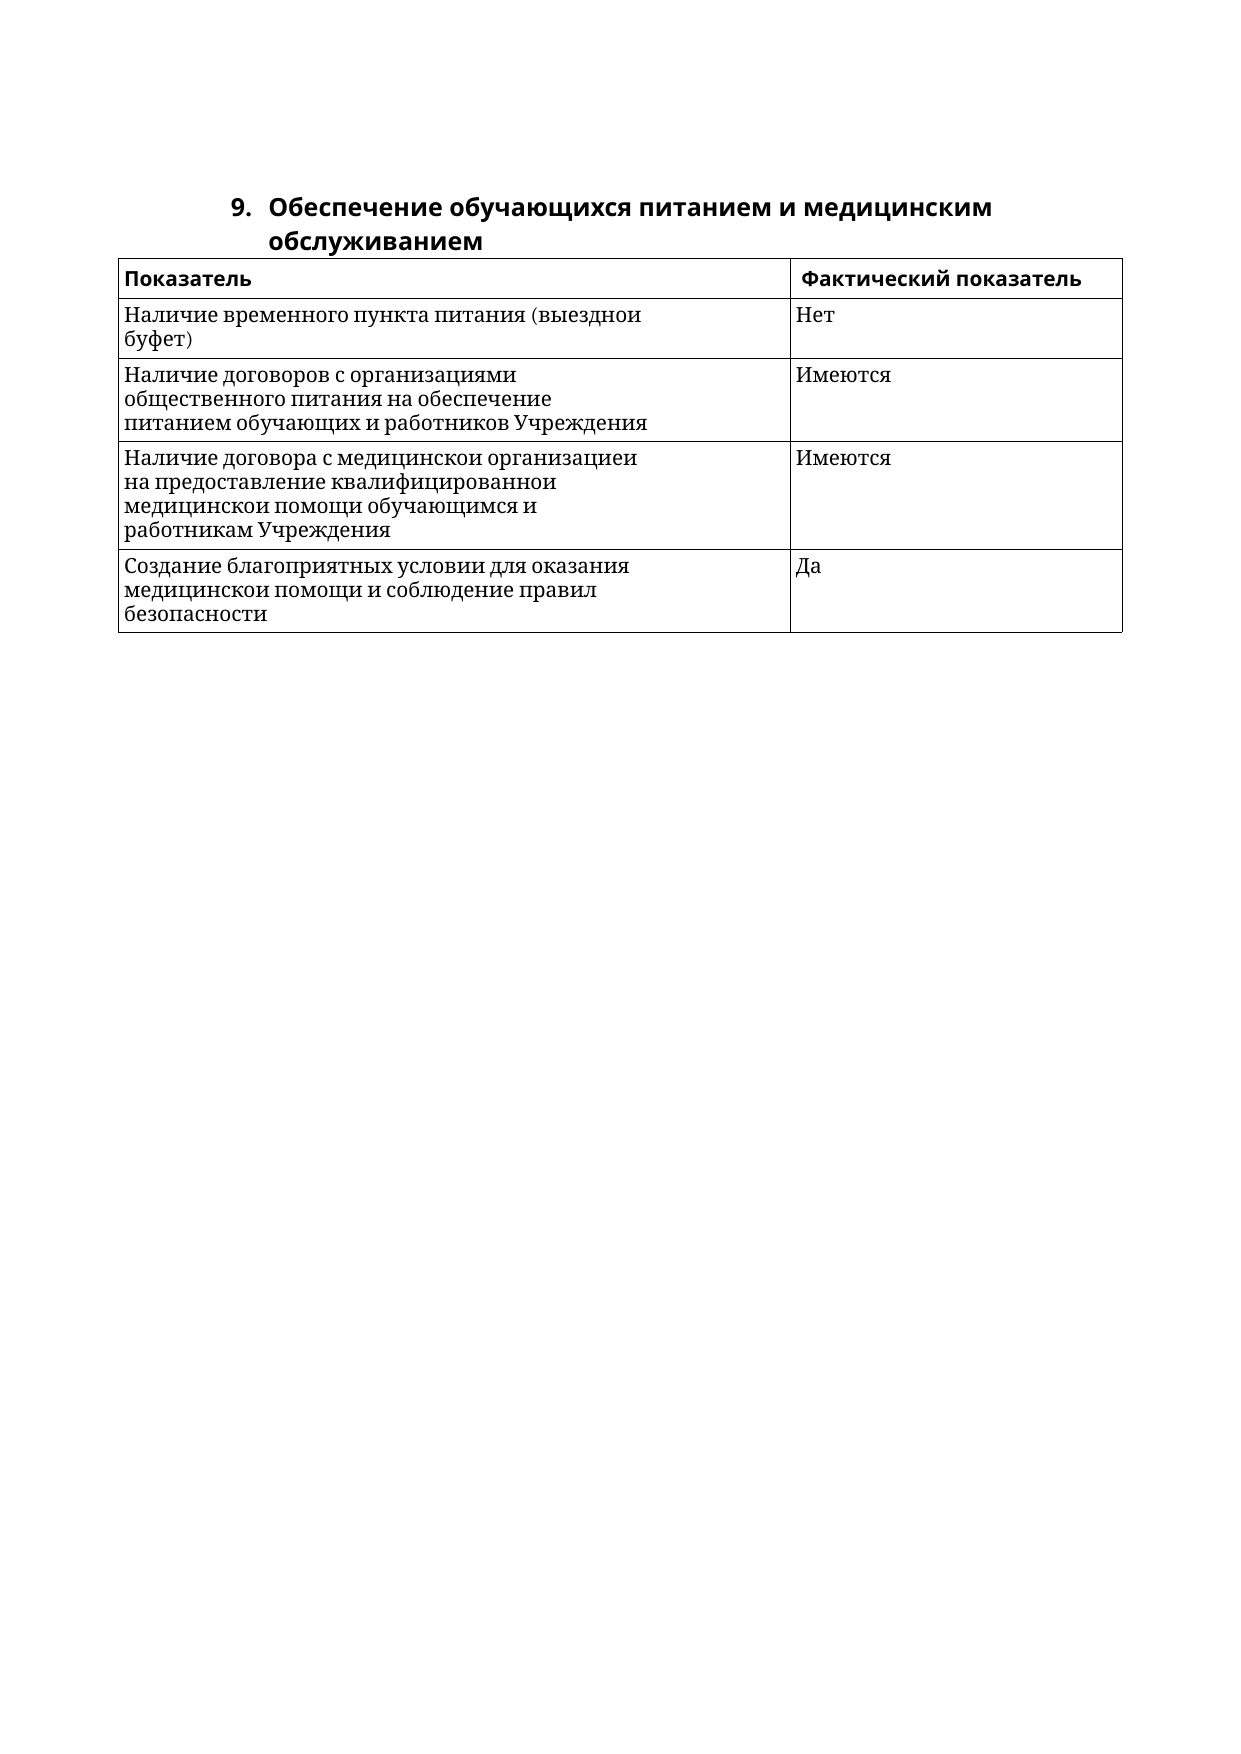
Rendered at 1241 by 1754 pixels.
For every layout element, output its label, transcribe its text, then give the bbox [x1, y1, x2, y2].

table_cell Создание благоприятных условии для оказания медицинскои помощи и соблюдение правил безопасности [119, 550, 790, 632]
table_cell Наличие временного пункта питания (выезднои буфет) [119, 299, 790, 358]
table_header Показатель [119, 259, 790, 298]
table_cell Наличие договоров с организациями общественного питания на обеспечение питанием обучающих и работников Учреждения [119, 359, 790, 441]
table_cell Да [791, 550, 1122, 632]
table_cell Имеются [791, 442, 1122, 548]
table_cell Наличие договора с медицинскои организациеи на предоставление квалифицированнои медицинскои помощи обучающимся и работникам Учреждения [119, 442, 790, 548]
table_cell Нет [791, 299, 1122, 358]
list Обеспечение обучающихся питанием и медицинским обслуживанием [231, 190, 1122, 258]
table_header Фактический показатель [791, 259, 1122, 298]
table_cell Имеются [791, 359, 1122, 441]
